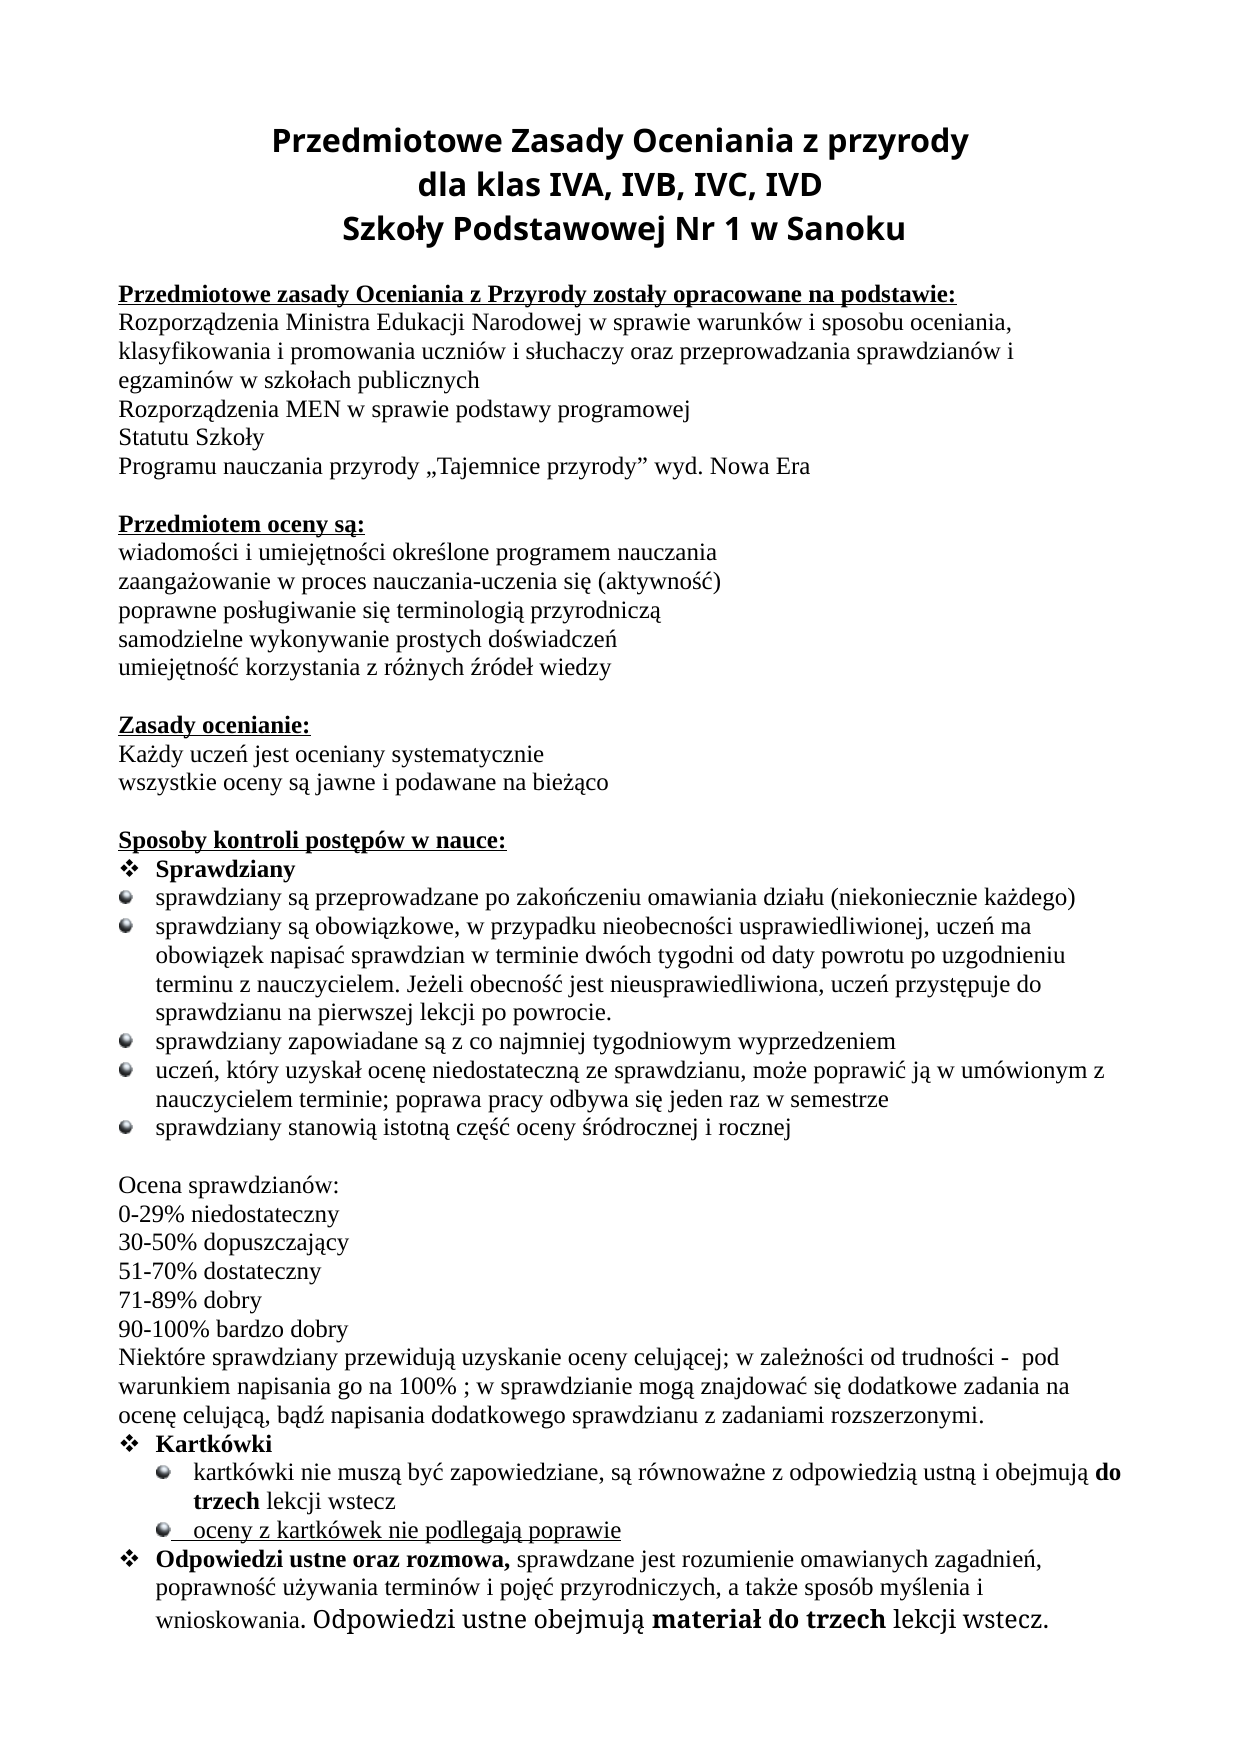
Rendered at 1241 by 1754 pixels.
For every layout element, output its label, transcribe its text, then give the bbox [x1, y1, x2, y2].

list uczeń, który uzyskał ocenę niedostateczną ze sprawdzianu, może poprawić ją w umówionym z nauczycielem terminie; poprawa pracy odbywa się jeden raz w semestrze [118, 1055, 1122, 1112]
text Szkoły Podstawowej Nr 1 w Sanoku [118, 206, 1122, 250]
text Rozporządzenia MEN w sprawie podstawy programowej [118, 394, 1122, 422]
list sprawdziany zapowiadane są z co najmniej tygodniowym wyprzedzeniem [118, 1026, 1122, 1055]
list Odpowiedzi ustne oraz rozmowa, sprawdzane jest rozumienie omawianych zagadnień, poprawność używania terminów i pojęć przyrodniczych, a także sposób myślenia i wnioskowania. Odpowiedzi ustne obejmują materiał do trzech lekcji wstecz. [118, 1544, 1122, 1635]
text 71-89% dobry [118, 1285, 1122, 1314]
list kartkówki nie muszą być zapowiedziane, są równoważne z odpowiedzią ustną i obejmują do trzech lekcji wstecz [156, 1457, 1122, 1515]
list Kartkówki [118, 1429, 1122, 1457]
list sprawdziany są obowiązkowe, w przypadku nieobecności usprawiedliwionej, uczeń ma obowiązek napisać sprawdzian w terminie dwóch tygodni od daty powrotu po uzgodnieniu terminu z nauczycielem. Jeżeli obecność jest nieusprawiedliwiona, uczeń przystępuje do sprawdzianu na pierwszej lekcji po powrocie. [118, 911, 1122, 1026]
text 90-100% bardzo dobry [118, 1314, 1122, 1342]
text Programu nauczania przyrody „Tajemnice przyrody” wyd. Nowa Era [118, 451, 1122, 480]
text 30-50% dopuszczający [118, 1227, 1122, 1256]
text wszystkie oceny są jawne i podawane na bieżąco [118, 767, 1122, 796]
text poprawne posługiwanie się terminologią przyrodniczą [118, 595, 1122, 624]
text samodzielne wykonywanie prostych doświadczeń [118, 624, 1122, 652]
text zaangażowanie w proces nauczania-uczenia się (aktywność) [118, 566, 1122, 595]
text umiejętność korzystania z różnych źródeł wiedzy [118, 652, 1122, 681]
text Niektóre sprawdziany przewidują uzyskanie oceny celującej; w zależności od trudności - pod warunkiem napisania go na 100% ; w sprawdzianie mogą znajdować się dodatkowe zadania na ocenę celującą, bądź napisania dodatkowego sprawdzianu z zadaniami rozszerzonymi. [118, 1342, 1122, 1429]
text Przedmiotowe zasady Oceniania z Przyrody zostały opracowane na podstawie: [118, 279, 1122, 307]
list sprawdziany są przeprowadzane po zakończeniu omawiania działu (niekoniecznie każdego) [118, 882, 1122, 911]
text Zasady ocenianie: [118, 710, 1122, 739]
text Rozporządzenia Ministra Edukacji Narodowej w sprawie warunków i sposobu oceniania, klasyfikowania i promowania uczniów i słuchaczy oraz przeprowadzania sprawdzianów i egzaminów w szkołach publicznych [118, 307, 1122, 394]
list oceny z kartkówek nie podlegają poprawie [156, 1515, 1122, 1544]
text wiadomości i umiejętności określone programem nauczania [118, 537, 1122, 566]
text 0-29% niedostateczny [118, 1199, 1122, 1227]
list sprawdziany stanowią istotną część oceny śródrocznej i rocznej [118, 1112, 1122, 1141]
text Każdy uczeń jest oceniany systematycznie [118, 739, 1122, 767]
text Statutu Szkoły [118, 422, 1122, 451]
text 51-70% dostateczny [118, 1256, 1122, 1285]
text Przedmiotem oceny są: [118, 509, 1122, 537]
text Przedmiotowe Zasady Oceniania z przyrody [118, 118, 1122, 162]
text Sposoby kontroli postępów w nauce: [118, 825, 1122, 854]
list Sprawdziany [118, 854, 1122, 882]
text dla klas IVA, IVB, IVC, IVD [118, 162, 1122, 206]
text Ocena sprawdzianów: [118, 1170, 1122, 1199]
